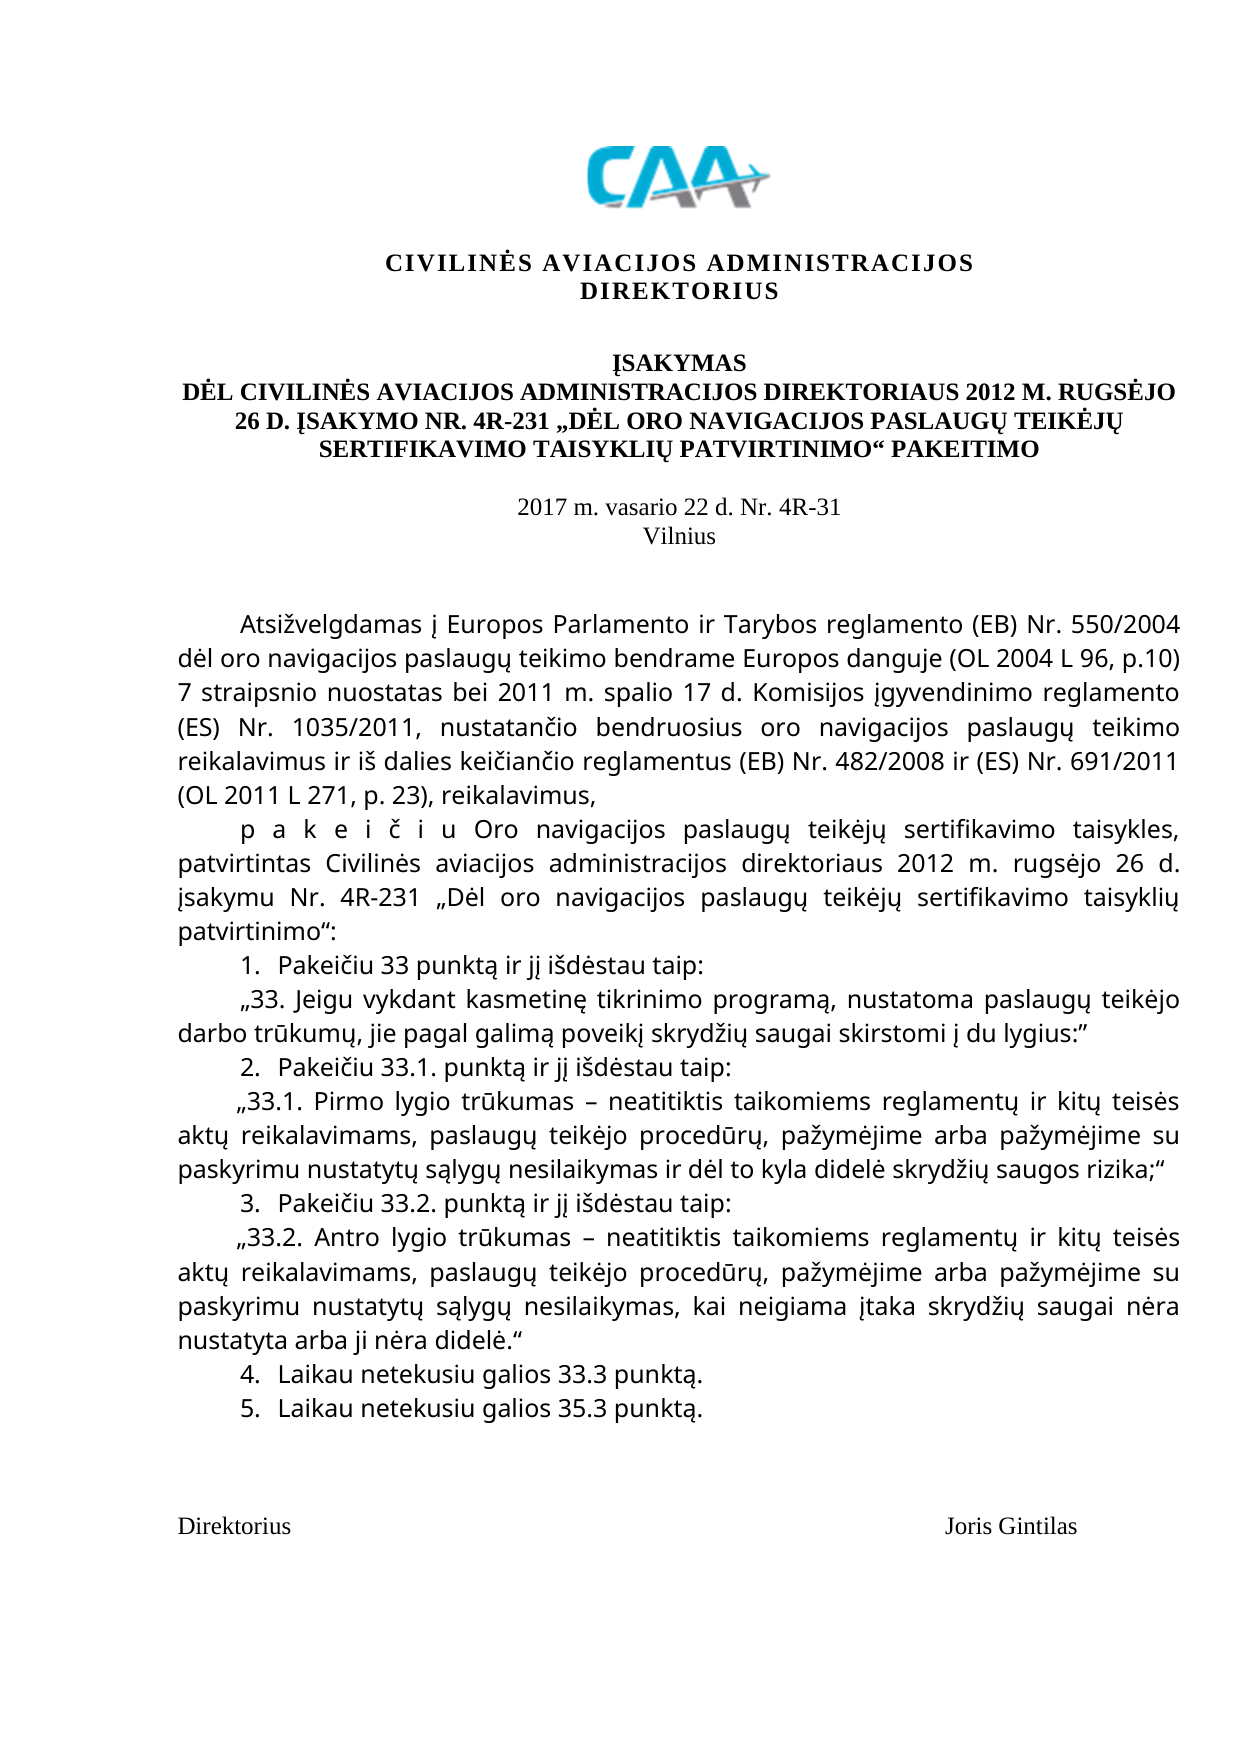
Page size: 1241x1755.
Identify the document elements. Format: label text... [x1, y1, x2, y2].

text 2. Pakeičiu 33.1. punktą ir jį išdėstau taip: [240, 1050, 1181, 1084]
text „33.2. Antro lygio trūkumas – neatitiktis taikomiems reglamentų ir kitų teisės aktų reikalavimams, paslaugų teikėjo procedūrų, pažymėjime arba pažymėjime su paskyrimu nustatytų sąlygų nesilaikymas, kai neigiama įtaka skrydžių saugai nėra nustatyta arba ji nėra didelė.“ [177, 1220, 1181, 1356]
text DĖL CIVILINĖS AVIACIJOS ADMINISTRACIJOS DIREKTORIAUS 2012 M. RUGSĖJO 26 D. ĮSAKYMO NR. 4R-231 „DĖL ORO NAVIGACIJOS PASLAUGŲ TEIKĖJŲ SERTIFIKAVIMO TAISYKLIŲ PATVIRTINIMO“ PAKEITIMO [177, 377, 1181, 463]
text „33. Jeigu vykdant kasmetinę tikrinimo programą, nustatoma paslaugų teikėjo darbo trūkumų, jie pagal galimą poveikį skrydžių saugai skirstomi į du lygius:” [177, 982, 1181, 1050]
text Vilnius [177, 521, 1181, 549]
text Direktorius Joris Gintilas [177, 1511, 1181, 1539]
text 1. Pakeičiu 33 punktą ir jį išdėstau taip: [240, 948, 1181, 982]
text ĮSAKYMAS [177, 348, 1181, 377]
text 3. Pakeičiu 33.2. punktą ir jį išdėstau taip: [240, 1186, 1181, 1220]
text DIREKTORIUS [177, 276, 1181, 305]
text „33.1. Pirmo lygio trūkumas – neatitiktis taikomiems reglamentų ir kitų teisės aktų reikalavimams, paslaugų teikėjo procedūrų, pažymėjime arba pažymėjime su paskyrimu nustatytų sąlygų nesilaikymas ir dėl to kyla didelė skrydžių saugos rizika;“ [177, 1084, 1181, 1186]
text Atsižvelgdamas į Europos Parlamento ir Tarybos reglamento (EB) Nr. 550/2004 dėl oro navigacijos paslaugų teikimo bendrame Europos danguje (OL 2004 L 96, p.10) 7 straipsnio nuostatas bei 2011 m. spalio 17 d. Komisijos įgyvendinimo reglamento (ES) Nr. 1035/2011, nustatančio bendruosius oro navigacijos paslaugų teikimo reikalavimus ir iš dalies keičiančio reglamentus (EB) Nr. 482/2008 ir (ES) Nr. 691/2011 (OL 2011 L 271, p. 23), reikalavimus, [177, 607, 1181, 811]
text 4. Laikau netekusiu galios 33.3 punktą. [240, 1356, 1181, 1390]
text p a k e i č i u Oro navigacijos paslaugų teikėjų sertifikavimo taisykles, patvirtintas Civilinės aviacijos administracijos direktoriaus 2012 m. rugsėjo 26 d. įsakymu Nr. 4R-231 „Dėl oro navigacijos paslaugų teikėjų sertifikavimo taisyklių patvirtinimo“: [177, 811, 1181, 948]
text 5. Laikau netekusiu galios 35.3 punktą. [240, 1390, 1181, 1424]
text 2017 m. vasario 22 d. Nr. 4R-31 [177, 492, 1181, 521]
text CIVILINĖS AVIACIJOS ADMINISTRACIJOS [177, 248, 1181, 276]
